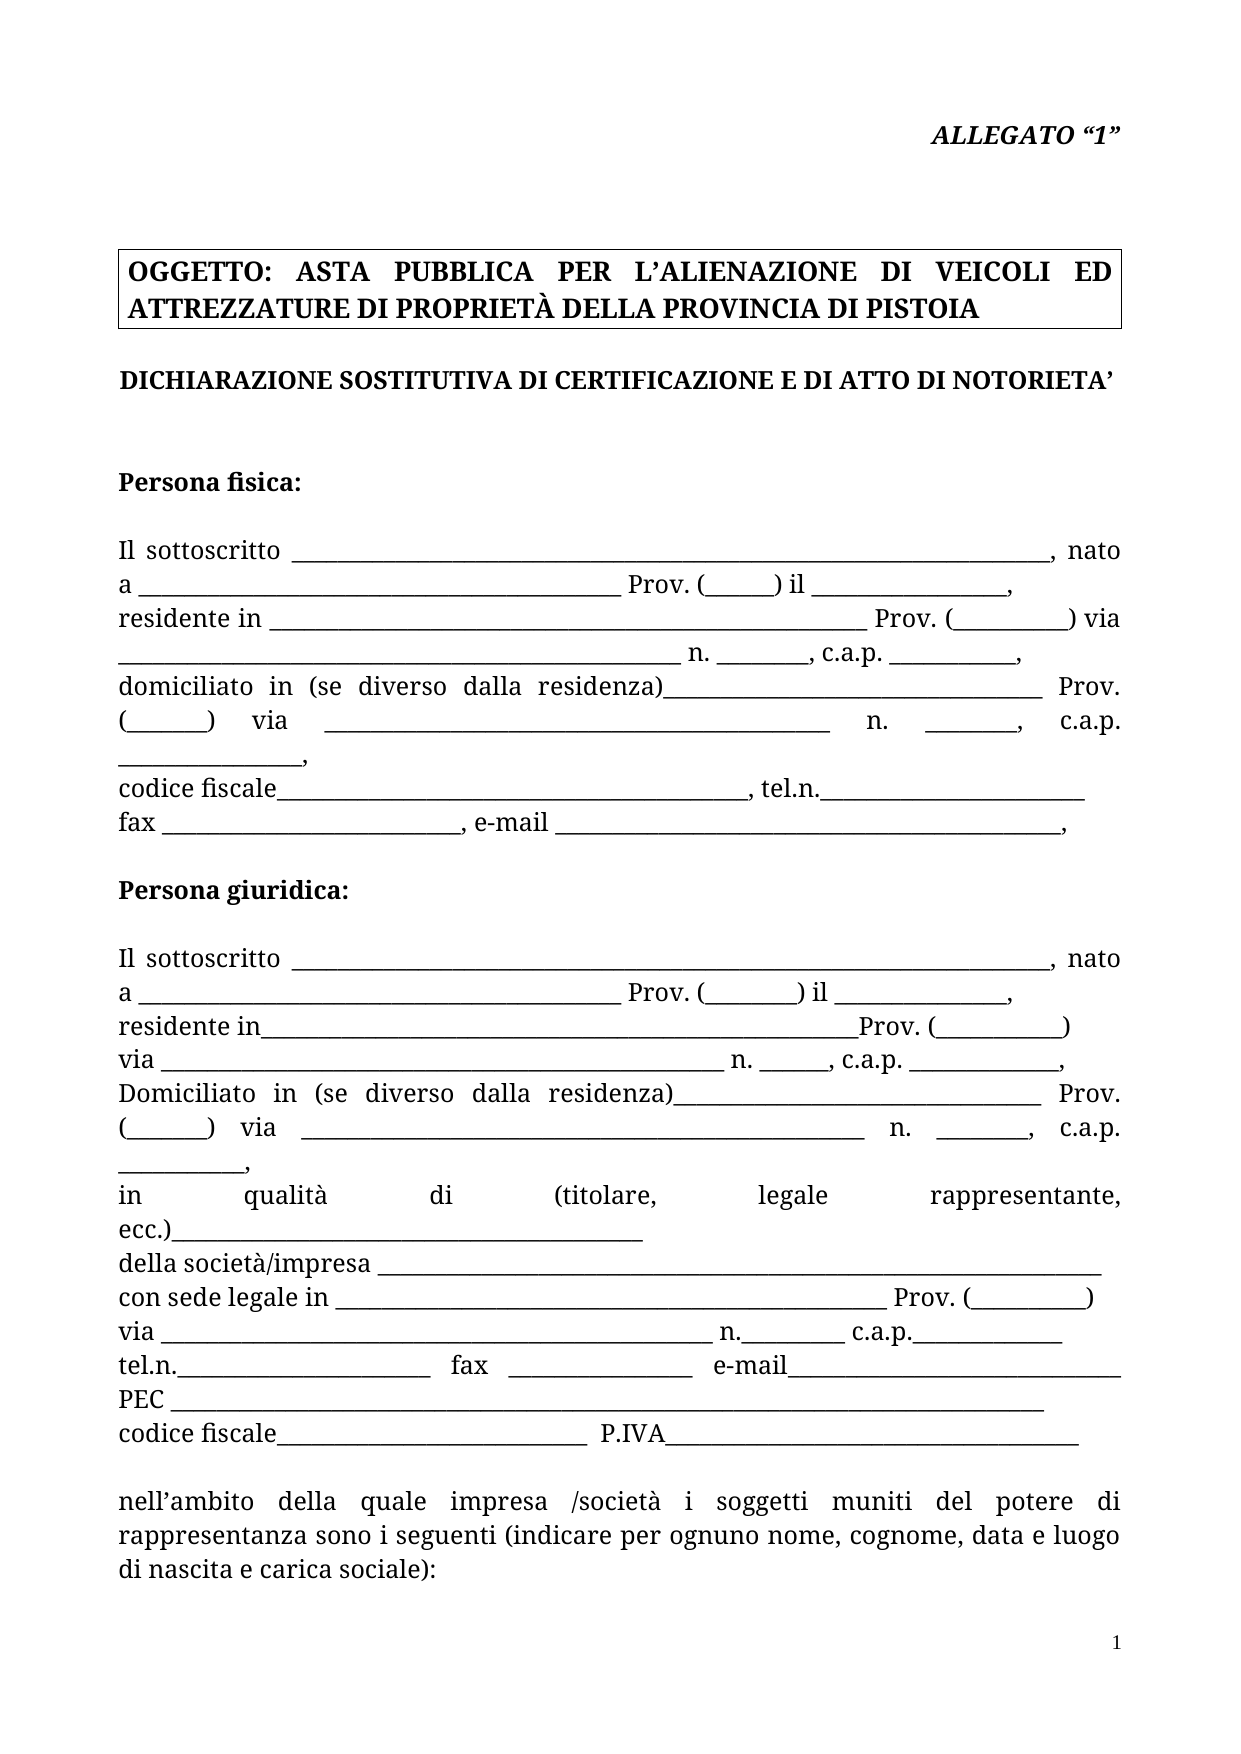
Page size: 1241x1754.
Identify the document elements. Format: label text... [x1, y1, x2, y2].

text domiciliato in (se diverso dalla residenza)_________________________________ Prov. (_______) via ____________________________________________ n. ________, c.a.p. ________________, [118, 669, 1122, 771]
text della società/impresa _______________________________________________________________ [118, 1246, 1122, 1280]
text residente in ____________________________________________________ Prov. (__________) via _________________________________________________ n. ________, c.a.p. ___________, [118, 601, 1122, 669]
text tel.n.______________________ fax ________________ e-mail_____________________________ PEC ____________________________________________________________________________ [118, 1348, 1122, 1416]
text DICHIARAZIONE SOSTITUTIVA DI CERTIFICAZIONE E DI ATTO DI NOTORIETA’ [118, 363, 1122, 397]
text nell’ambito della quale impresa /società i soggetti muniti del potere di rappresentanza sono i seguenti (indicare per ognuno nome, cognome, data e luogo di nascita e carica sociale): [118, 1484, 1122, 1586]
text Persona giuridica: [118, 873, 1122, 907]
text codice fiscale_________________________________________, tel.n._______________________ [118, 771, 1122, 805]
text Persona fisica: [118, 465, 1122, 499]
text fax __________________________, e-mail ____________________________________________, [118, 805, 1122, 839]
text via _________________________________________________ n. ______, c.a.p. _____________, [118, 1042, 1122, 1076]
text residente in____________________________________________________Prov. (___________) [118, 1008, 1122, 1042]
text Il sottoscritto __________________________________________________________________, nato a __________________________________________ Prov. (______) il _________________, [118, 533, 1122, 601]
text via ________________________________________________ n._________ c.a.p._____________ [118, 1314, 1122, 1348]
text con sede legale in ________________________________________________ Prov. (__________) [118, 1280, 1122, 1314]
text Il sottoscritto __________________________________________________________________, nato a __________________________________________ Prov. (________) il _______________, [118, 941, 1122, 1008]
text Domiciliato in (se diverso dalla residenza)________________________________ Prov. (_______) via _________________________________________________ n. ________, c.a.p. ___________, [118, 1076, 1122, 1178]
subtitle ALLEGATO “1” [118, 118, 1122, 152]
text OGGETTO: ASTA PUBBLICA PER L’ALIENAZIONE DI VEICOLI ED ATTREZZATURE DI PROPRIETÀ DELLA PROVINCIA DI PISTOIA [119, 250, 1121, 328]
text codice fiscale___________________________ P.IVA____________________________________ [118, 1416, 1122, 1450]
text in qualità di (titolare, legale rappresentante, ecc.)_________________________________________ [118, 1178, 1122, 1246]
